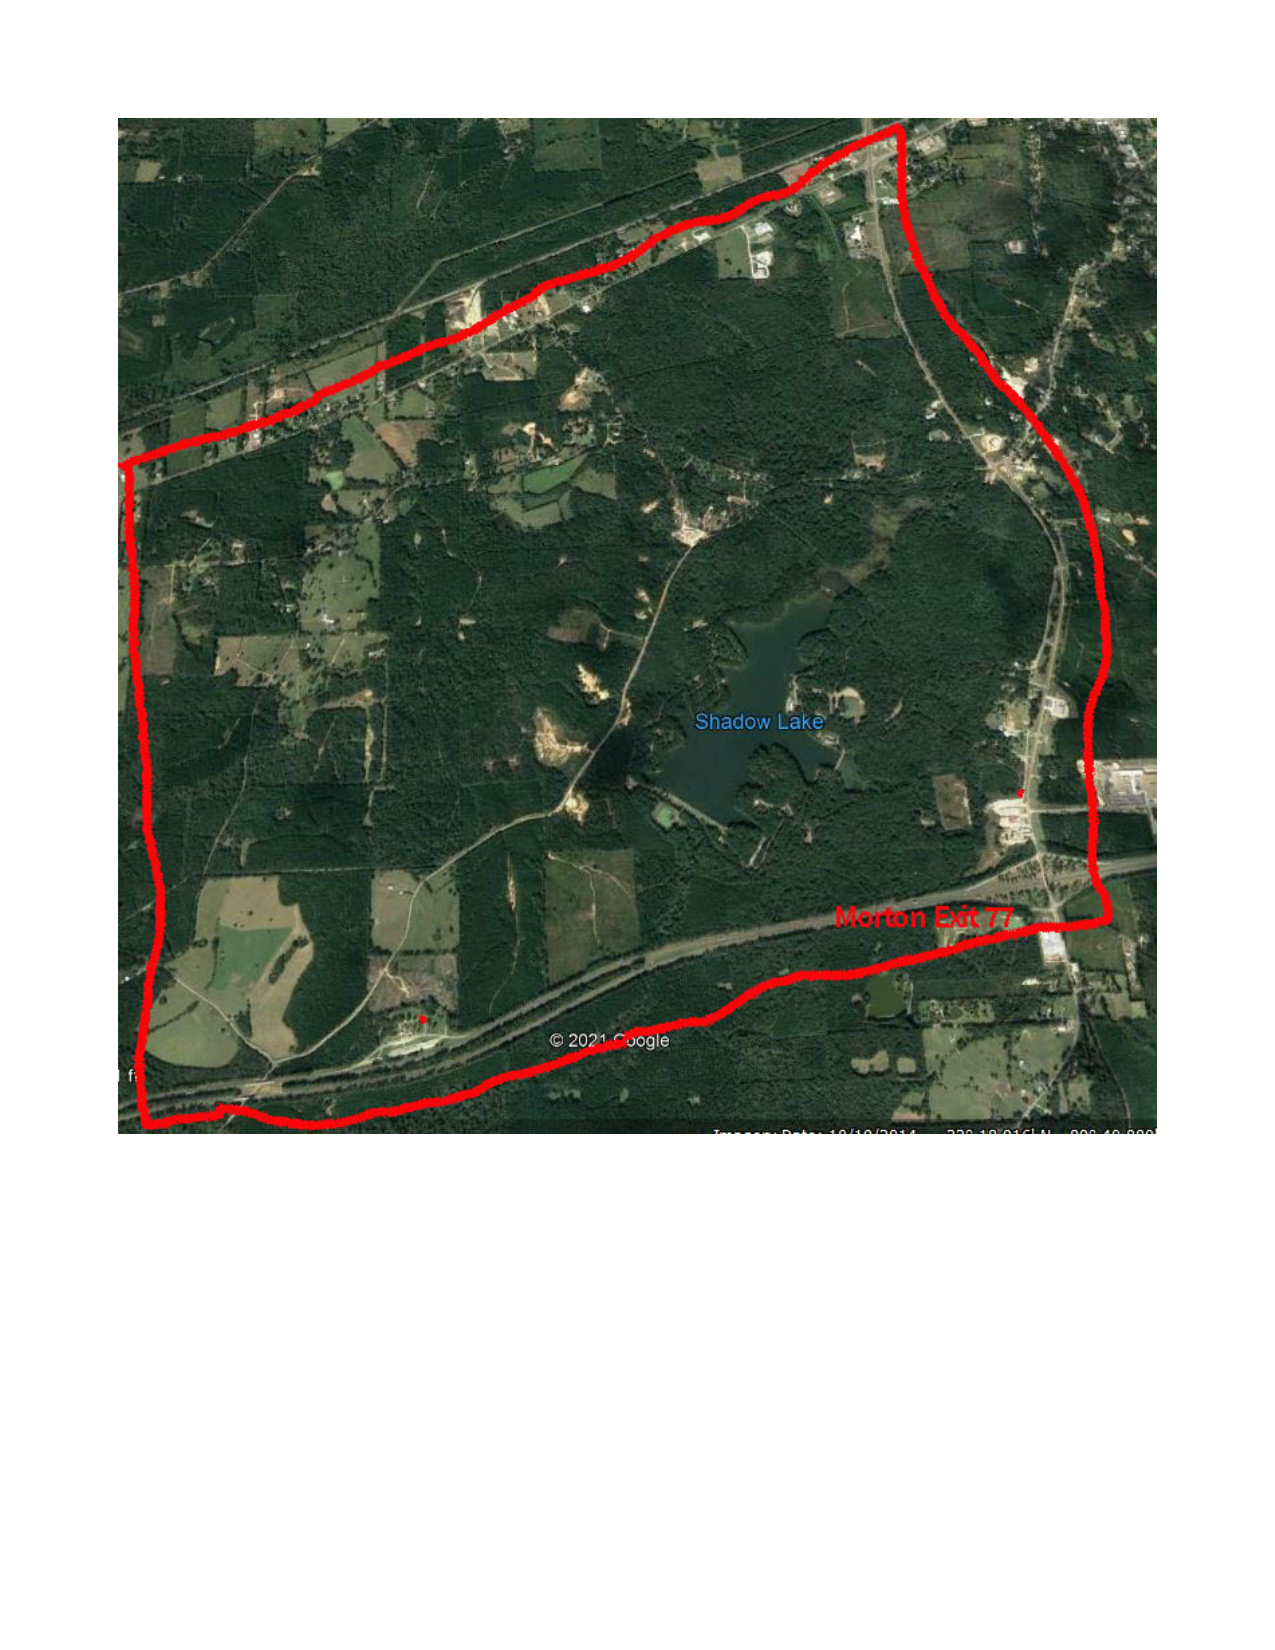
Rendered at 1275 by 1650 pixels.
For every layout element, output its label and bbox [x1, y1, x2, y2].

picture [118, 118, 1157, 1134]
